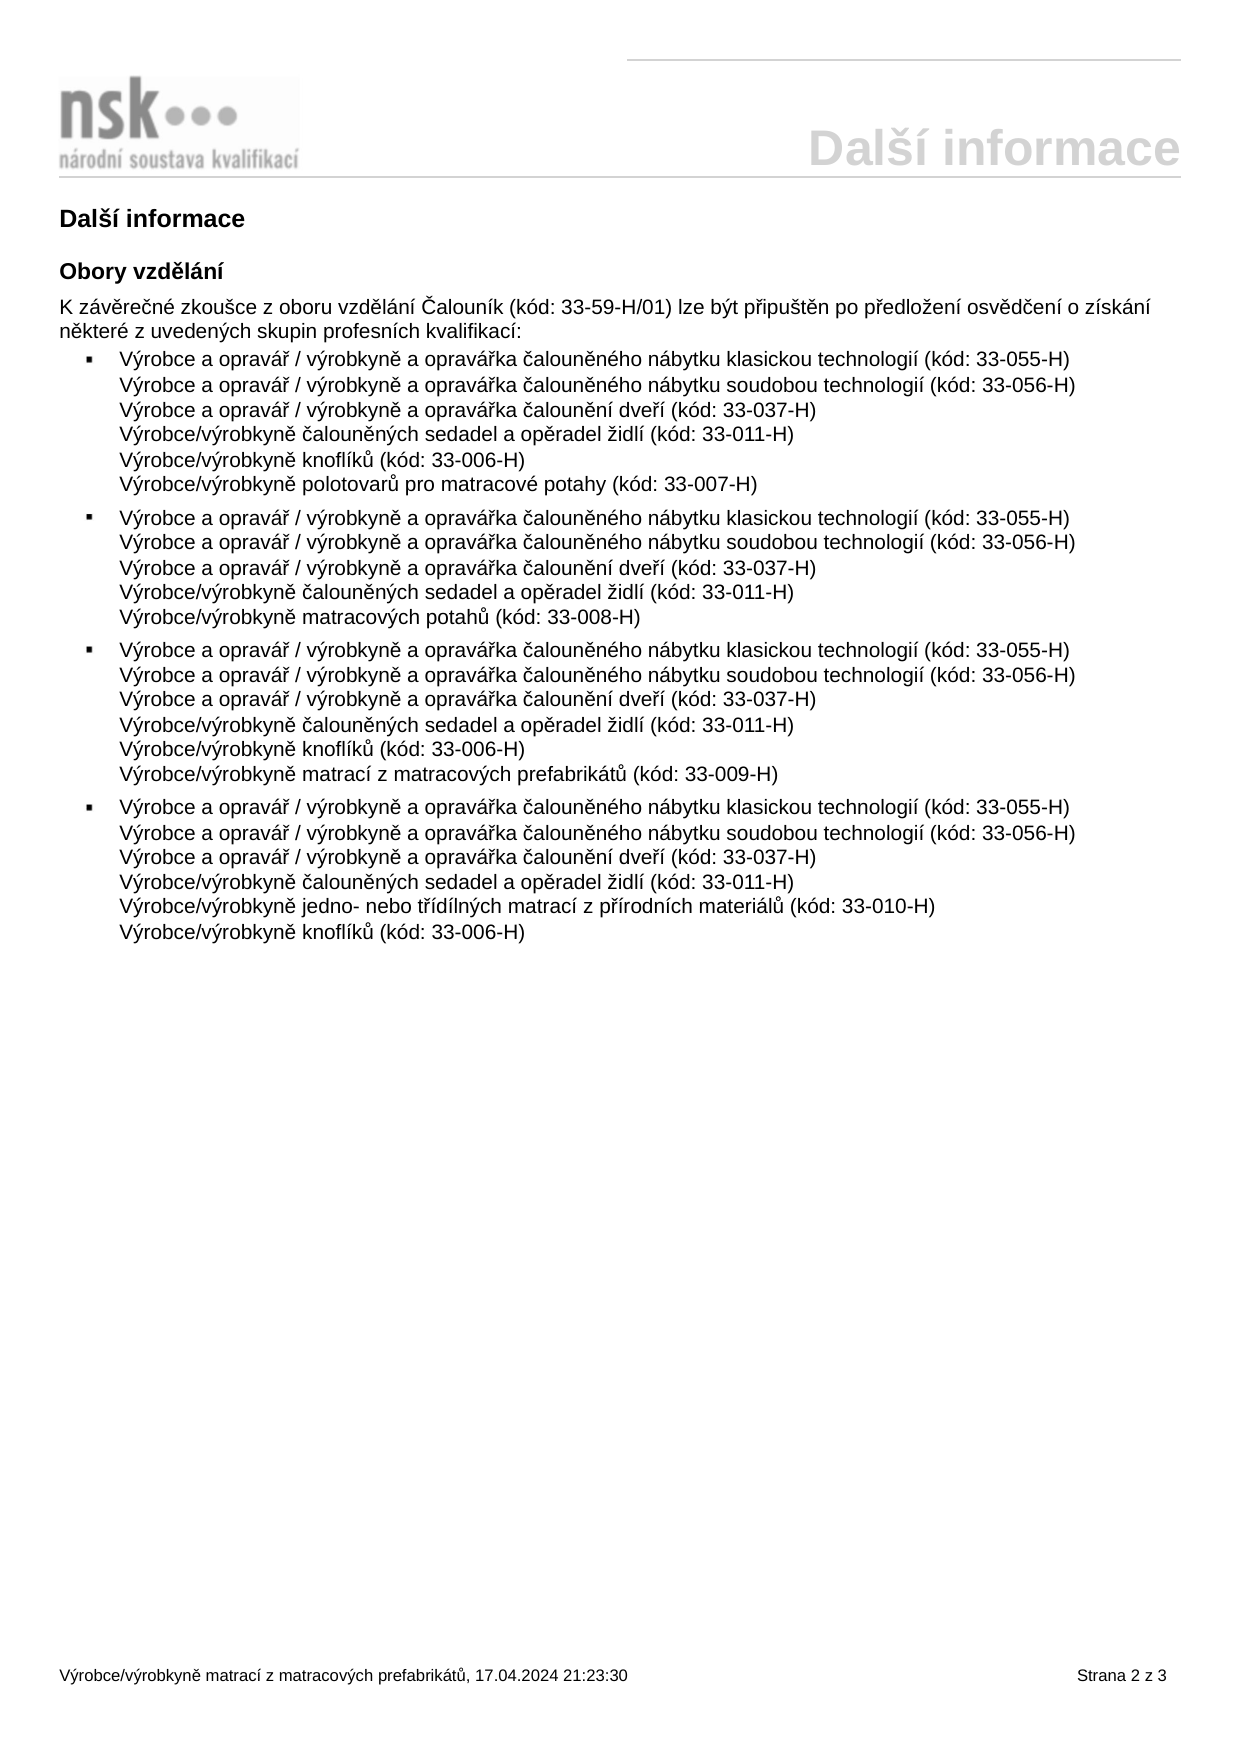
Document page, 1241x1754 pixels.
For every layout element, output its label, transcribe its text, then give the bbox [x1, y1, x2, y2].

table_cell [619, 629, 627, 638]
table_cell [59, 894, 119, 919]
table_cell Výrobce/výrobkyně knoflíků (kód: 33-006-H) [119, 920, 1181, 943]
table_cell Výrobce/výrobkyně čalouněných sedadel a opěradel židlí (kód: 33-011-H) [119, 713, 1181, 737]
table_cell [619, 1467, 627, 1658]
table_cell [1167, 343, 1181, 347]
table_cell [59, 737, 119, 762]
table_cell [482, 1467, 619, 1658]
table_cell [59, 786, 119, 795]
table_cell [1167, 786, 1181, 795]
table_cell [861, 497, 1167, 506]
table_cell [59, 920, 119, 943]
table_cell [1167, 1467, 1181, 1658]
table_cell [59, 556, 119, 579]
table_cell [627, 1277, 861, 1467]
table_cell [59, 1277, 119, 1467]
table_cell [620, 59, 627, 170]
table_cell [59, 629, 119, 637]
table_cell [59, 580, 119, 605]
table_cell [59, 178, 1181, 194]
table_cell Výrobce a opravář / výrobkyně a opravářka čalouněného nábytku klasickou technologií (kód: 33-055-H) [119, 795, 1181, 821]
table_cell [1167, 977, 1181, 1277]
table_cell [59, 1467, 119, 1658]
table_cell [59, 472, 119, 497]
table_cell [619, 170, 627, 176]
table_cell [627, 1467, 861, 1658]
table_cell [1167, 497, 1181, 506]
table_cell [59, 497, 119, 506]
table_cell [119, 171, 482, 176]
table_cell [861, 629, 1167, 638]
table_cell Další informace [59, 200, 1181, 236]
table_cell [861, 1277, 1167, 1467]
table_cell [59, 236, 119, 248]
table_cell [59, 762, 119, 786]
table_cell [119, 194, 482, 200]
table_cell [59, 343, 119, 347]
table_cell [627, 629, 861, 638]
table_cell [482, 786, 619, 795]
table_cell [482, 629, 619, 638]
table_cell Další informace [627, 61, 1181, 176]
table_cell [1167, 629, 1181, 638]
table_cell [619, 977, 627, 1277]
table_cell [119, 1467, 482, 1658]
table_cell [627, 786, 861, 795]
picture [59, 795, 119, 820]
table_cell [59, 687, 119, 713]
table_cell [482, 977, 619, 1277]
table_cell [1167, 1658, 1181, 1694]
table_cell [59, 845, 119, 870]
table_cell [861, 1467, 1167, 1658]
table_cell [119, 497, 482, 506]
table_cell Výrobce a opravář / výrobkyně a opravářka čalouněného nábytku klasickou technologií (kód: 33-055-H) [119, 506, 1181, 530]
table_cell K závěrečné zkoušce z oboru vzdělání Čalouník (kód: 33-59-H/01) lze být připuštěn po předložení osvědčení o získání některé z uvedených skupin profesních kvalifikací: [59, 295, 1181, 343]
table_cell [627, 944, 861, 977]
table_cell [482, 171, 619, 176]
table_cell [59, 870, 119, 894]
table_cell Výrobce/výrobkyně polotovarů pro matracové potahy (kód: 33-007-H) [119, 472, 1181, 497]
table_cell Výrobce a opravář / výrobkyně a opravářka čalouněného nábytku klasickou technologií (kód: 33-055-H) [119, 347, 1181, 373]
table_cell Obory vzdělání [59, 248, 1181, 295]
table_cell [59, 713, 119, 737]
table_cell Výrobce/výrobkyně jedno- nebo třídílných matrací z přírodních materiálů (kód: 33-010-H) [119, 894, 1181, 919]
picture [58, 59, 620, 171]
table_cell Výrobce/výrobkyně čalouněných sedadel a opěradel židlí (kód: 33-011-H) [119, 422, 1181, 448]
table_cell [627, 194, 861, 200]
table_cell Výrobce/výrobkyně matracových potahů (kód: 33-008-H) [119, 605, 1181, 629]
table_cell [482, 194, 619, 200]
table_cell [119, 786, 482, 795]
table_cell [59, 944, 119, 977]
table_cell [482, 343, 619, 347]
table_cell Výrobce a opravář / výrobkyně a opravářka čalouněného nábytku soudobou technologií (kód: 33-056-H) [119, 373, 1181, 398]
table_cell [482, 497, 619, 506]
picture [59, 506, 119, 529]
table_cell [861, 944, 1167, 977]
table_cell Výrobce/výrobkyně čalouněných sedadel a opěradel židlí (kód: 33-011-H) [119, 580, 1181, 605]
table_cell Výrobce a opravář / výrobkyně a opravářka čalouněného nábytku soudobou technologií (kód: 33-056-H) [119, 530, 1181, 556]
table_cell [119, 1277, 482, 1467]
table_cell Výrobce a opravář / výrobkyně a opravářka čalounění dveří (kód: 33-037-H) [119, 845, 1181, 870]
table_cell Výrobce a opravář / výrobkyně a opravářka čalounění dveří (kód: 33-037-H) [119, 398, 1181, 422]
table_cell [119, 629, 482, 638]
table_cell [59, 422, 119, 448]
table_cell [119, 944, 482, 977]
table_cell [59, 194, 119, 200]
table_cell [627, 343, 861, 347]
table_cell [619, 944, 627, 977]
table_cell Výrobce/výrobkyně knoflíků (kód: 33-006-H) [119, 448, 1181, 472]
table_cell Výrobce/výrobkyně matrací z matracových prefabrikátů (kód: 33-009-H) [119, 762, 1181, 786]
picture [59, 347, 119, 372]
table_cell Výrobce/výrobkyně knoflíků (kód: 33-006-H) [119, 737, 1181, 762]
table_cell Výrobce a opravář / výrobkyně a opravářka čalounění dveří (kód: 33-037-H) [119, 556, 1181, 579]
table_cell [59, 663, 119, 687]
table_cell Strana 2 z 3 [861, 1658, 1167, 1694]
table_cell [1167, 944, 1181, 977]
table_cell [627, 236, 861, 248]
table_cell [119, 236, 482, 248]
table_cell [59, 171, 119, 176]
table_cell [1167, 194, 1181, 200]
table_cell [861, 236, 1167, 248]
table_cell [627, 497, 861, 506]
table_cell [861, 343, 1167, 347]
table_cell [482, 236, 619, 248]
table_cell [59, 398, 119, 422]
table_cell [59, 373, 119, 398]
table_cell [619, 786, 627, 795]
table_cell Výrobce a opravář / výrobkyně a opravářka čalouněného nábytku soudobou technologií (kód: 33-056-H) [119, 821, 1181, 844]
table_cell [59, 448, 119, 472]
table_cell [482, 1277, 619, 1467]
table_cell [59, 605, 119, 629]
table_cell [861, 977, 1167, 1277]
table_cell [1167, 1277, 1181, 1467]
table_cell Výrobce a opravář / výrobkyně a opravářka čalounění dveří (kód: 33-037-H) [119, 687, 1181, 713]
table_cell Výrobce/výrobkyně čalouněných sedadel a opěradel židlí (kód: 33-011-H) [119, 870, 1181, 894]
table_cell [627, 977, 861, 1277]
table_cell [619, 1277, 627, 1467]
picture [59, 637, 119, 662]
table_cell [619, 194, 627, 200]
table_cell [861, 786, 1167, 795]
table_cell Výrobce a opravář / výrobkyně a opravářka čalouněného nábytku soudobou technologií (kód: 33-056-H) [119, 663, 1181, 687]
table_cell [59, 530, 119, 556]
table_cell Výrobce a opravář / výrobkyně a opravářka čalouněného nábytku klasickou technologií (kód: 33-055-H) [119, 638, 1181, 663]
table_cell Výrobce/výrobkyně matrací z matracových prefabrikátů, 17.04.2024 21:23:30 [59, 1658, 861, 1694]
table_cell [119, 343, 482, 347]
table_cell [861, 194, 1167, 200]
table_cell [619, 236, 627, 248]
table_cell [59, 977, 119, 1277]
table_cell [59, 821, 119, 844]
table_cell [482, 944, 619, 977]
table_cell [119, 977, 482, 1277]
table_cell [1167, 236, 1181, 248]
table_cell [619, 497, 627, 506]
